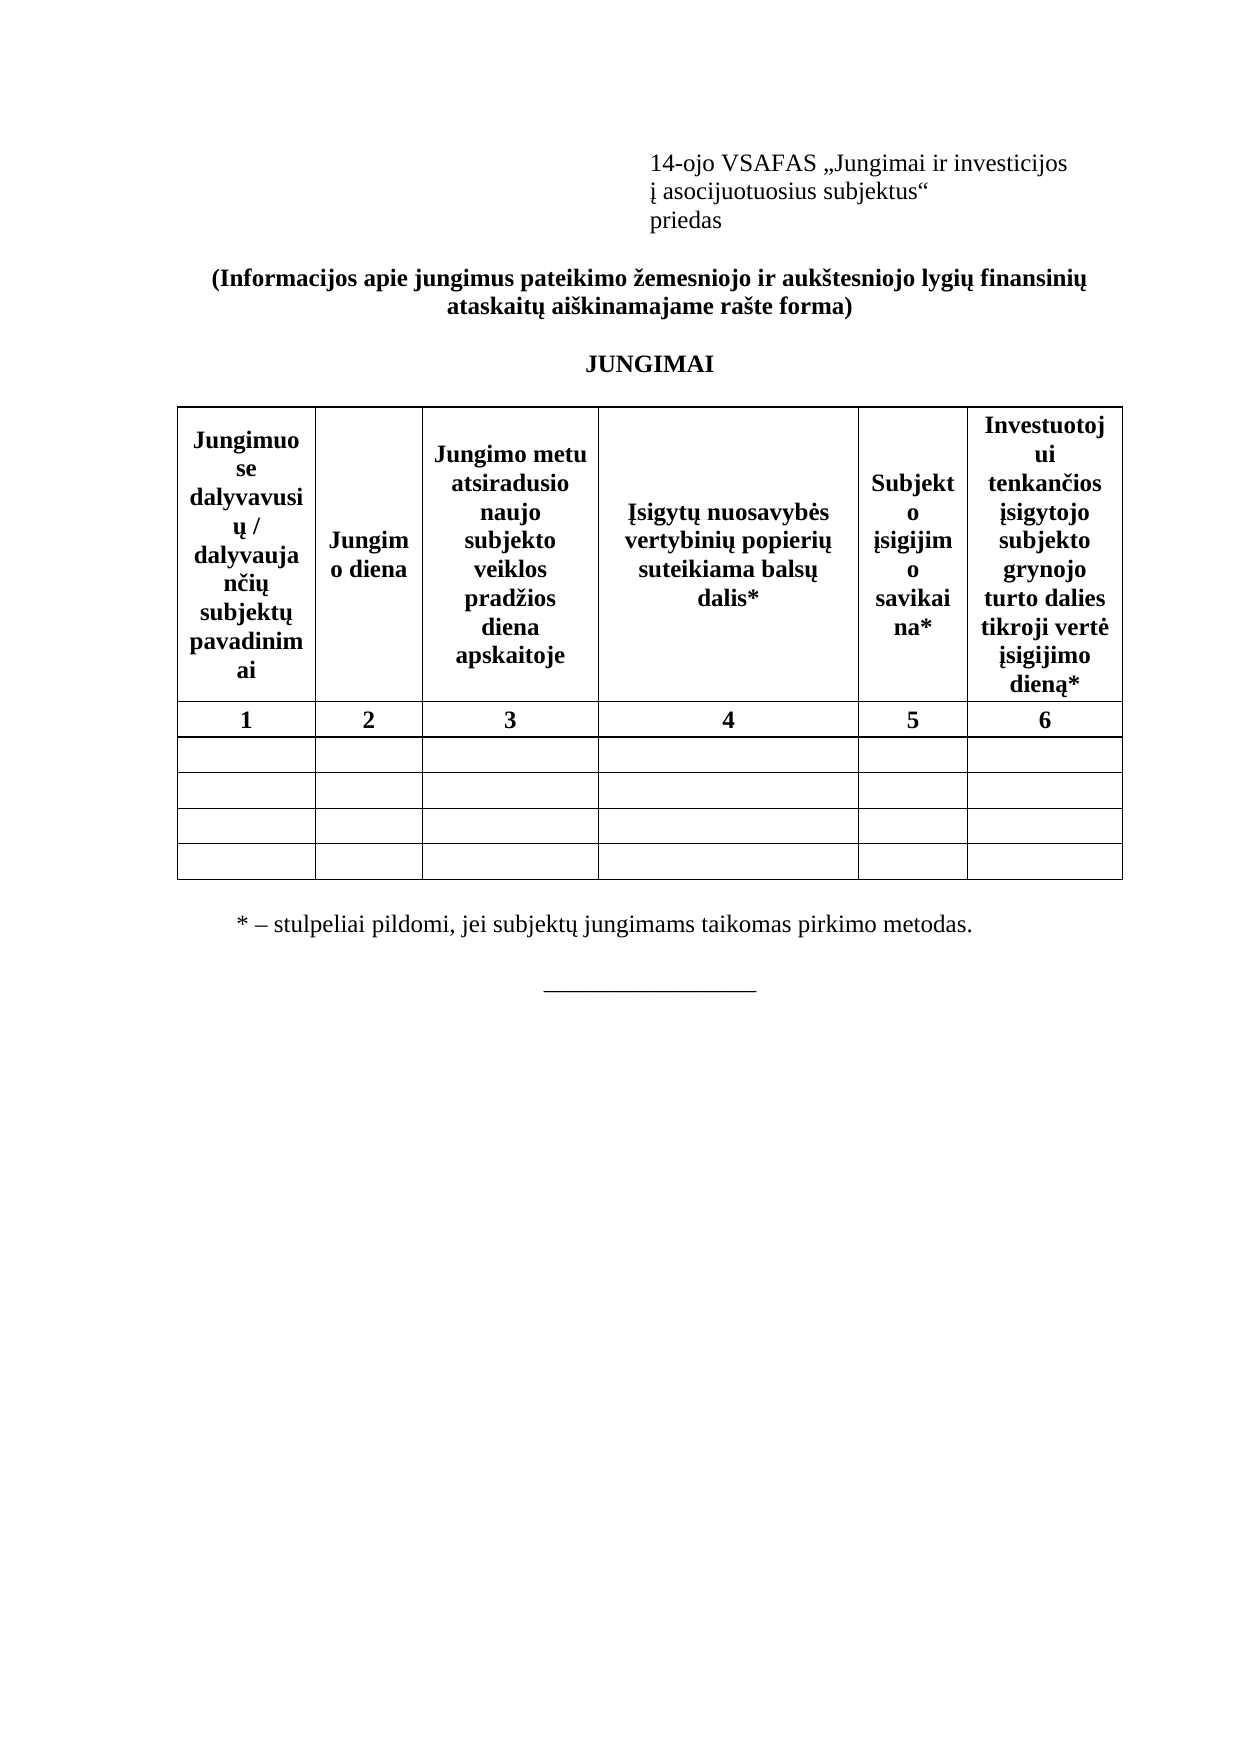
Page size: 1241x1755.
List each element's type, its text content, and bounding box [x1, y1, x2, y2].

table_cell [178, 773, 315, 808]
table_header Jungimuose dalyvavusių / dalyvaujančių subjektų pavadinimai [178, 408, 315, 701]
table_cell [968, 844, 1122, 879]
table_cell [859, 738, 967, 772]
table_cell [859, 773, 967, 808]
text * – stulpeliai pildomi, jei subjektų jungimams taikomas pirkimo metodas. [177, 909, 1122, 937]
text priedas [649, 205, 1122, 234]
table_cell 4 [599, 702, 858, 736]
table_cell [599, 844, 858, 879]
table_cell [423, 738, 598, 772]
text _________________ [177, 966, 1122, 995]
table_cell 2 [316, 702, 422, 736]
table_cell [178, 844, 315, 879]
table_header Investuotojui tenkančios įsigytojo subjekto grynojo turto dalies tikroji vertė įsigijimo dieną* [968, 408, 1122, 701]
table_cell [859, 844, 967, 879]
table_header Jungimo metu atsiradusio naujo subjekto veiklos pradžios diena apskaitoje [423, 408, 598, 701]
text 14-ojo VSAFAS „Jungimai ir investicijos [649, 148, 1122, 176]
text JUNGIMAI [177, 349, 1122, 378]
table_cell [599, 809, 858, 843]
table_header Subjekto įsigijimo savikaina* [859, 408, 967, 701]
table_cell [316, 738, 422, 772]
table_cell [423, 773, 598, 808]
table_cell [316, 773, 422, 808]
table_cell 3 [423, 702, 598, 736]
table_header Jungimo diena [316, 408, 422, 701]
table_cell [423, 844, 598, 879]
text į asocijuotuosius subjektus“ [649, 176, 1122, 205]
table_cell [316, 809, 422, 843]
table_cell [423, 809, 598, 843]
text (Informacijos apie jungimus pateikimo žemesniojo ir aukštesniojo lygių finansinių ataskaitų aiškinamajame rašte forma) [177, 263, 1122, 320]
table_cell [968, 809, 1122, 843]
table_header Įsigytų nuosavybės vertybinių popierių suteikiama balsų dalis* [599, 408, 858, 701]
table_cell [859, 809, 967, 843]
table_cell 5 [859, 702, 967, 736]
table_cell [178, 738, 315, 772]
table_cell 6 [968, 702, 1122, 736]
table_cell [968, 738, 1122, 772]
table_cell [599, 773, 858, 808]
table_cell [316, 844, 422, 879]
table_cell [599, 738, 858, 772]
table_cell [178, 809, 315, 843]
table_cell [968, 773, 1122, 808]
table_cell 1 [178, 702, 315, 736]
